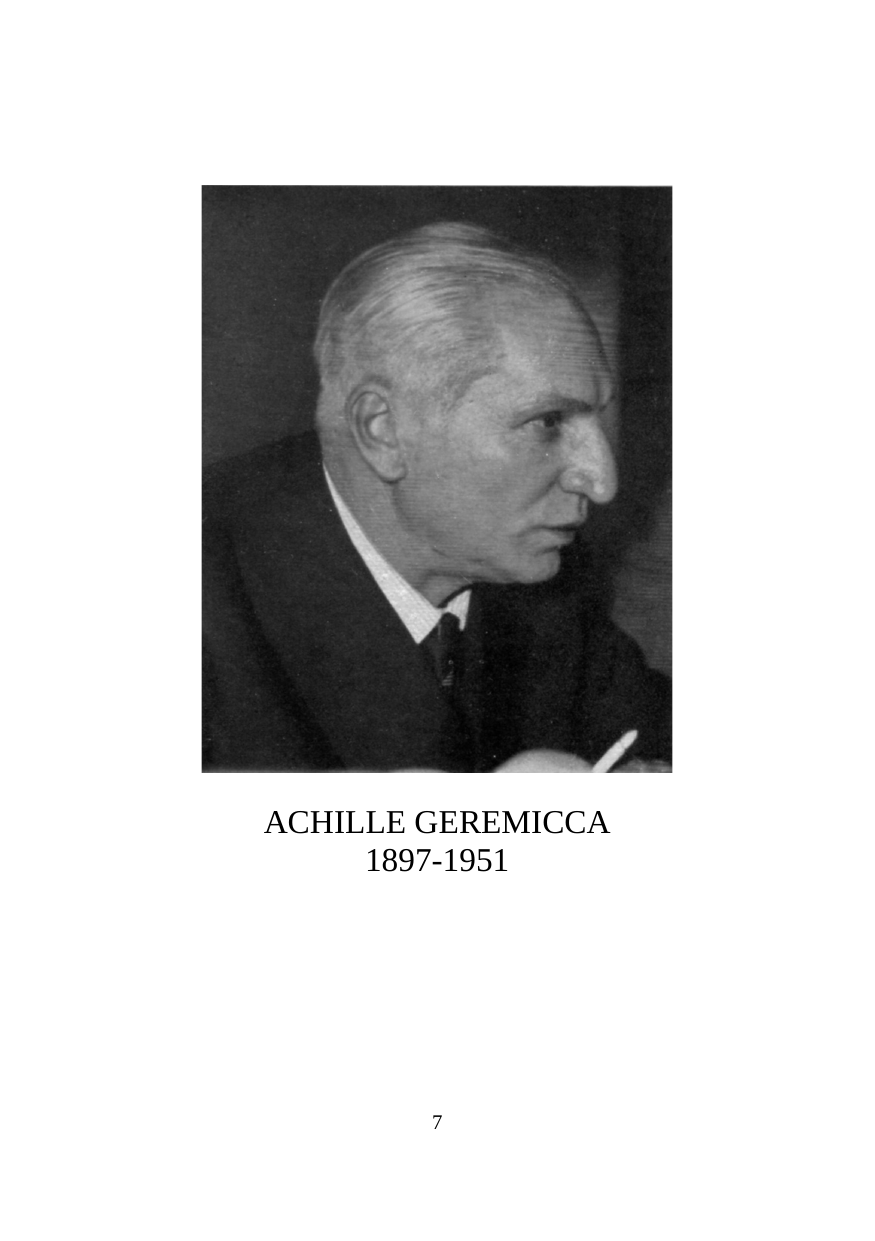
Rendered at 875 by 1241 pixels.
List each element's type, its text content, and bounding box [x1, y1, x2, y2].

text ACHILLE GEREMICCA 1897-1951 [202, 773, 672, 879]
picture [201, 185, 673, 773]
